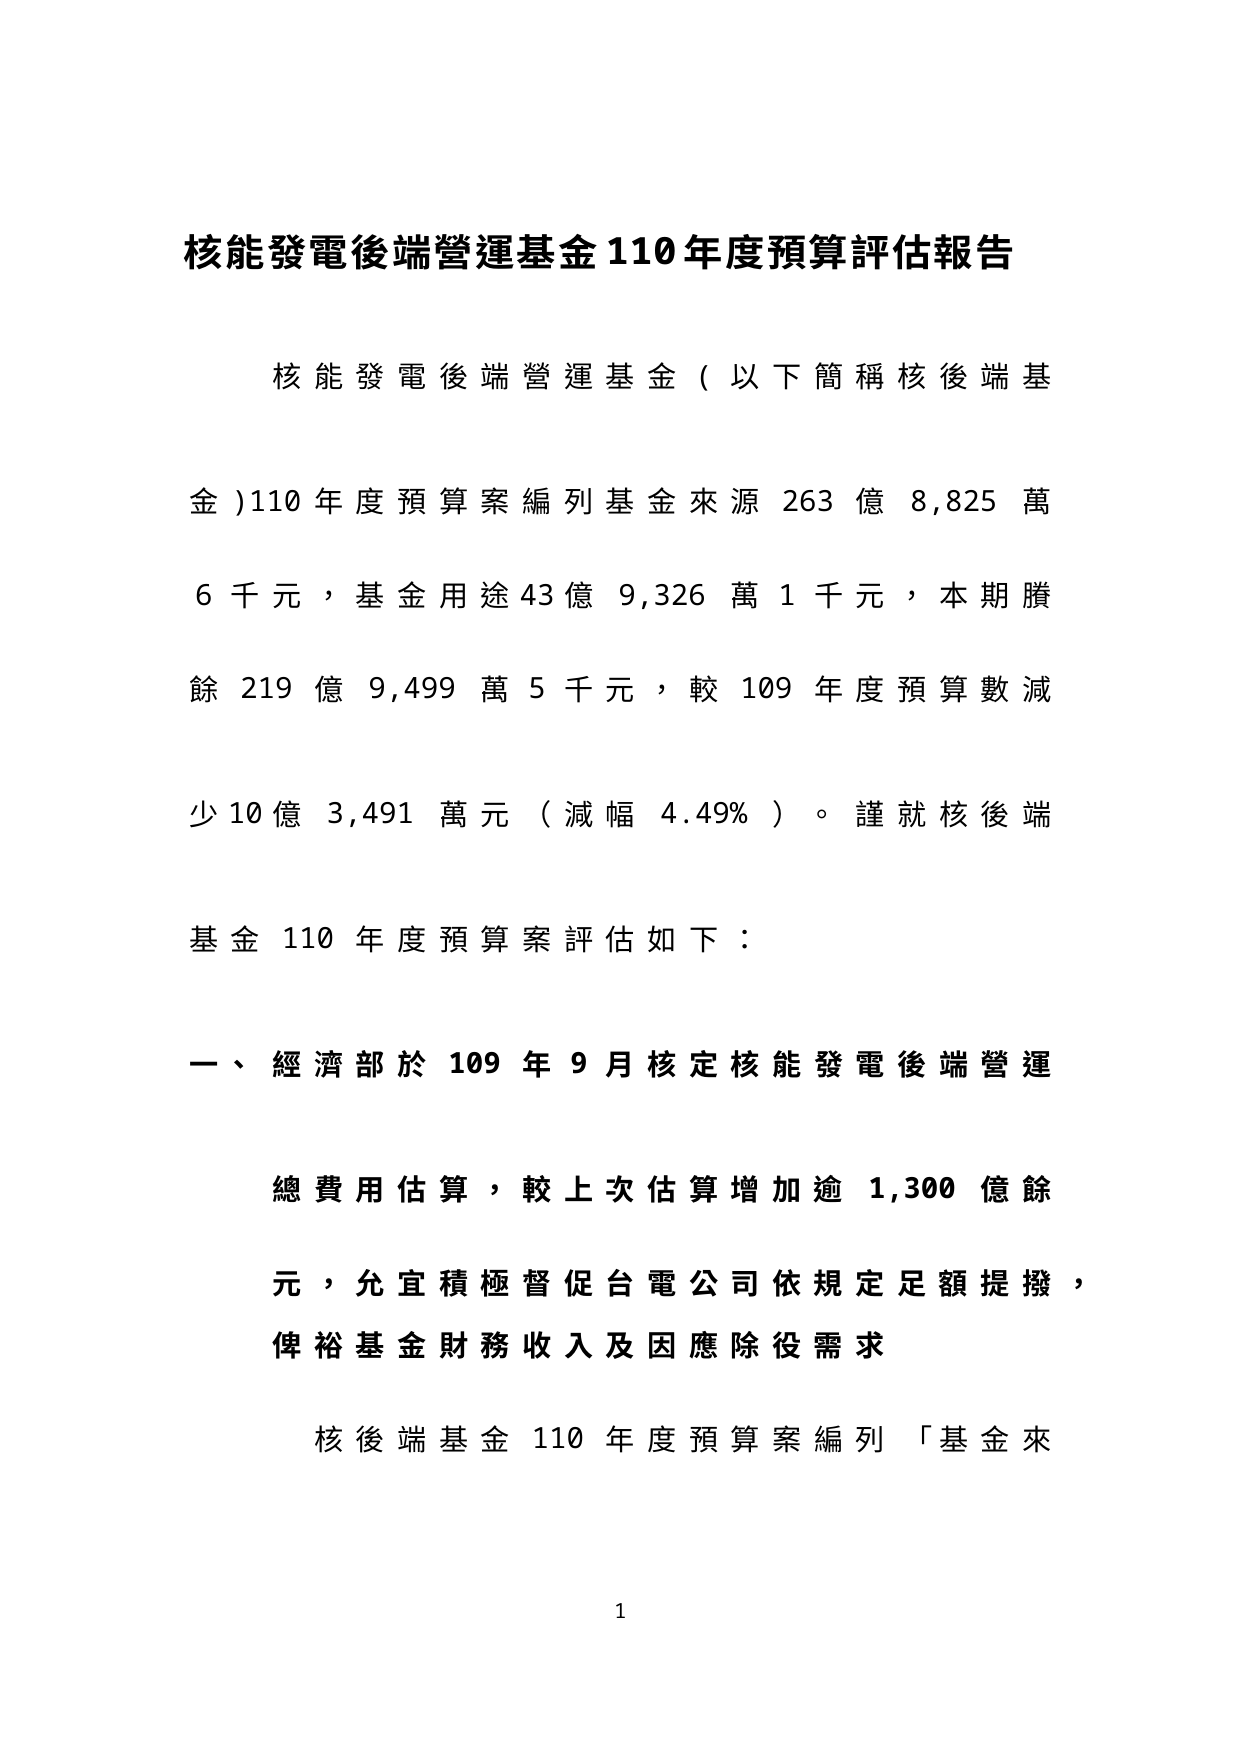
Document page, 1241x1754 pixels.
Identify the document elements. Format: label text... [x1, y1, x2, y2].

text 核能發電後端營運基金110年度預算評估報告 [183, 177, 1058, 302]
text 核後端基金110年度預算案編列「基金來 [242, 1365, 1058, 1490]
text 核能發電後端營運基金(以下簡稱核後端基金)110年度預算案編列基金來源263億8,825萬6千元，基金用途43億9,326萬1千元，本期賸餘219億9,499萬5千元，較109年度預算數減少10億3,491萬元（減幅4.49%）。謹就核後端基金110年度預算案評估如下： [183, 302, 1058, 990]
text 一、經濟部於109年9月核定核能發電後端營運總費用估算，較上次估算增加逾1,300億餘元，允宜積極督促台電公司依規定足額提撥，俾裕基金財務收入及因應除役需求 [183, 990, 1058, 1365]
